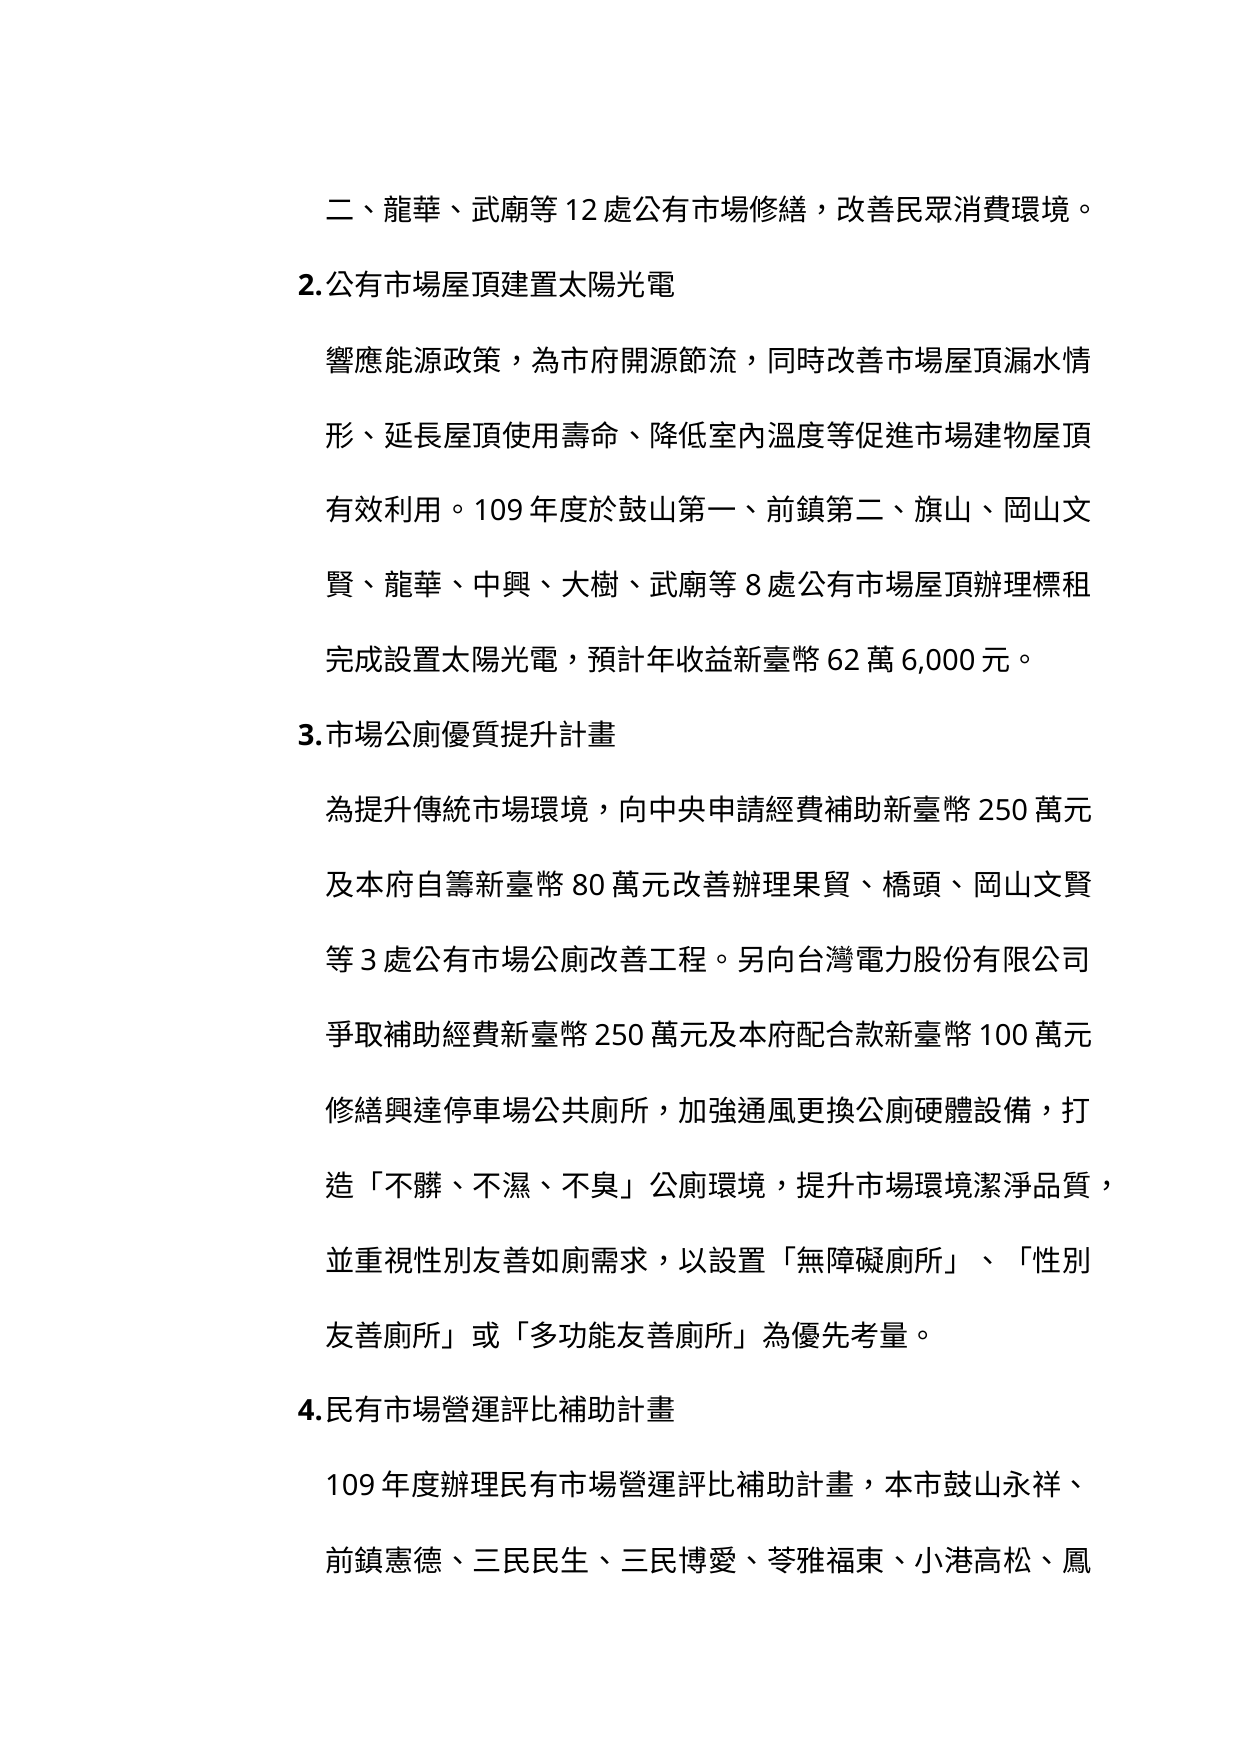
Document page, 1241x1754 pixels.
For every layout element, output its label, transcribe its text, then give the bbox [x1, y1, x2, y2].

text 為提升傳統市場環境，向中央申請經費補助新臺幣250萬元及本府自籌新臺幣80萬元改善辦理果貿、橋頭、岡山文賢等3處公有市場公廁改善工程。另向台灣電力股份有限公司爭取補助經費新臺幣250萬元及本府配合款新臺幣100萬元修繕興達停車場公共廁所，加強通風更換公廁硬體設備，打造「不髒、不濕、不臭」公廁環境，提升市場環境潔淨品質，並重視性別友善如廁需求，以設置「無障礙廁所」、「性別友善廁所」或「多功能友善廁所」為優先考量。 [325, 764, 1092, 1364]
text 為改善本市傳統市場環境，提供市民乾淨、明亮的購物空間，每年度約編列新臺幣1,800萬元進行全市公有市場環境設施逐年分區改善，109年度分別於旗山第一、鹽埕第一、新興第一、果貿、阿蓮、鳳山第一、中興、哈囉、楠梓、新興第二、龍華、武廟等12處公有市場修繕，改善民眾消費環境。 [325, 164, 1092, 239]
list 民有市場營運評比補助計畫 [298, 1364, 1092, 1439]
list 公有市場屋頂建置太陽光電 [298, 239, 1092, 314]
text 109年度辦理民有市場營運評比補助計畫，本市鼓山永祥、前鎮憲德、三民民生、三民博愛、苓雅福東、小港高松、鳳 [325, 1439, 1092, 1589]
list 市場公廁優質提升計畫 [298, 689, 1092, 764]
text 響應能源政策，為市府開源節流，同時改善市場屋頂漏水情形、延長屋頂使用壽命、降低室內溫度等促進市場建物屋頂有效利用。109年度於鼓山第一、前鎮第二、旗山、岡山文賢、龍華、中興、大樹、武廟等8處公有市場屋頂辦理標租完成設置太陽光電，預計年收益新臺幣62萬6,000元。 [325, 314, 1092, 689]
